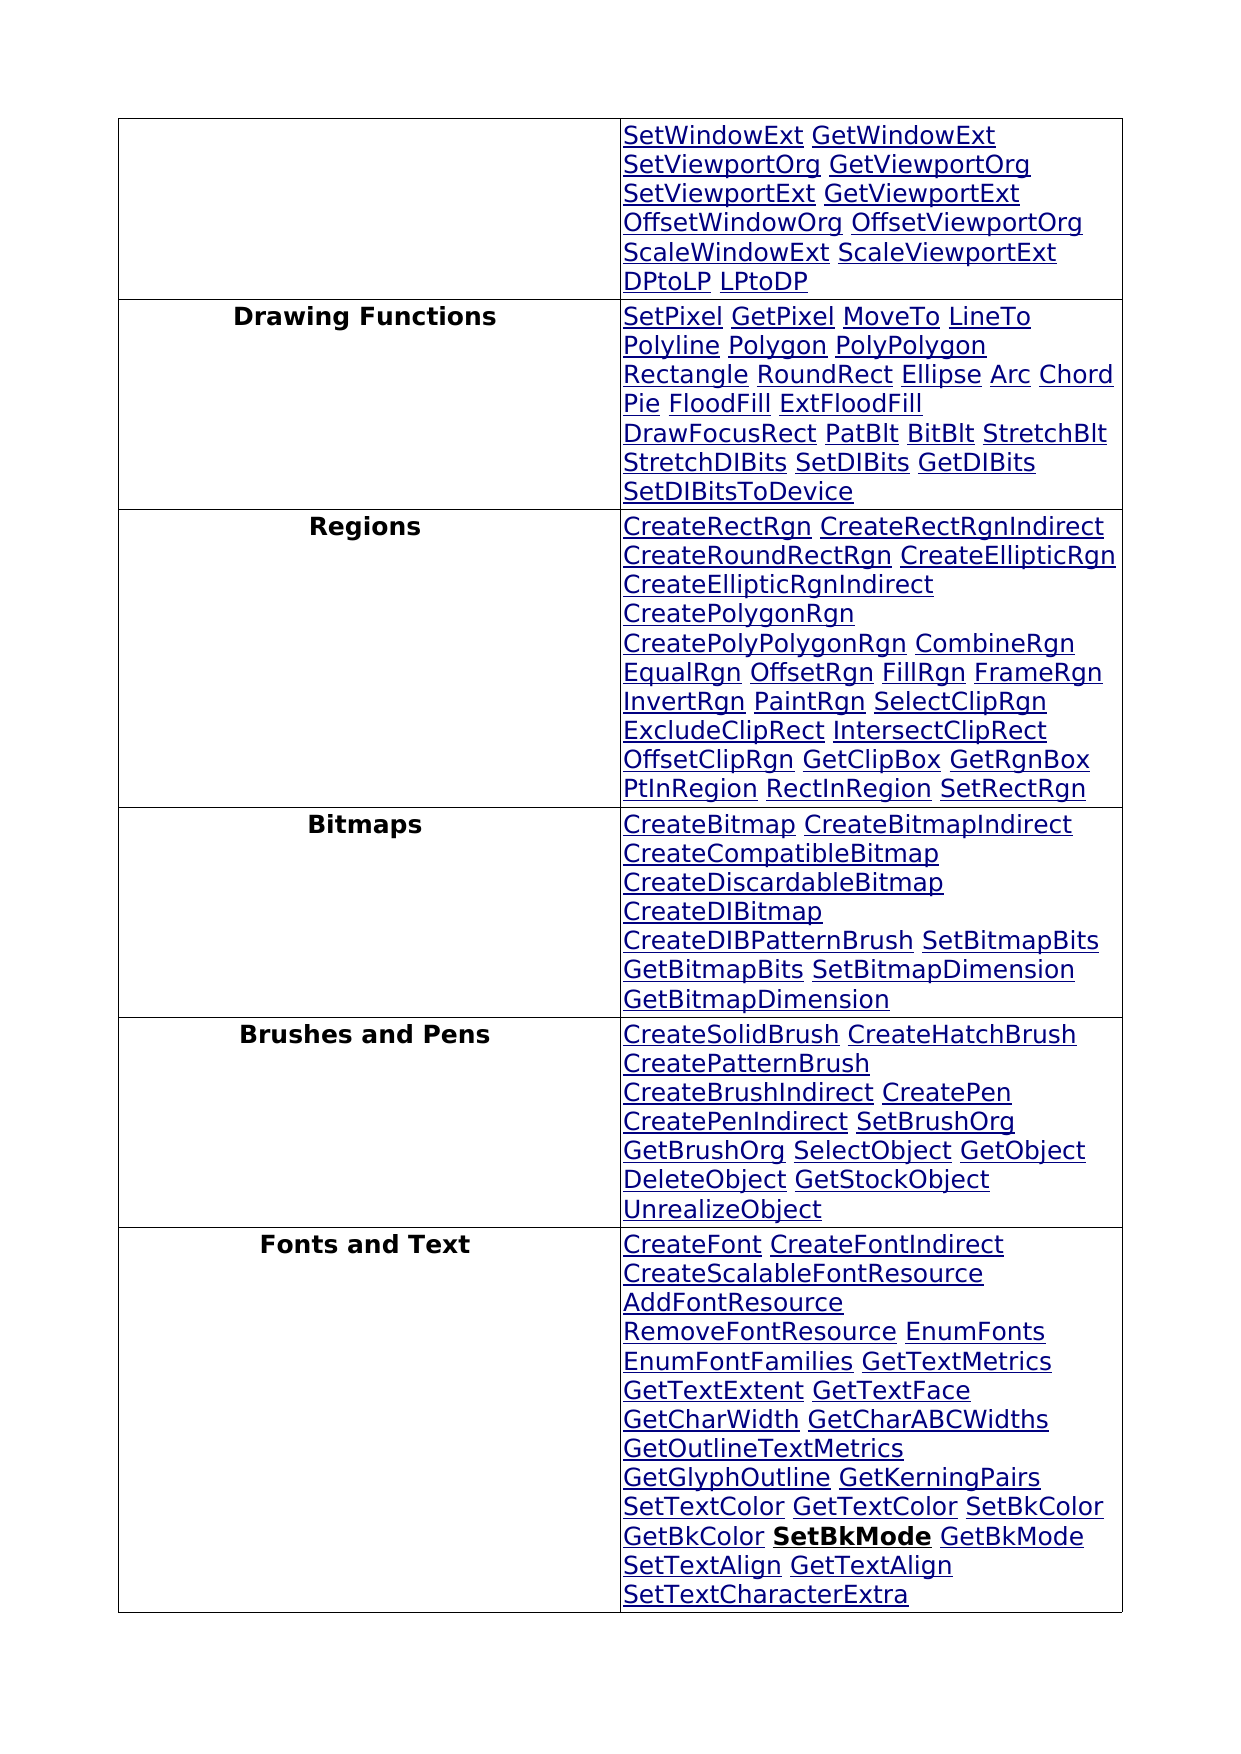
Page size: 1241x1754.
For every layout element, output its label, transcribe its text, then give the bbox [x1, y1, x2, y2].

table_cell Brushes and Pens [119, 1018, 620, 1227]
table_cell Regions [119, 510, 620, 807]
table_cell [119, 119, 620, 299]
table_cell Bitmaps [119, 808, 620, 1017]
table_cell CreateFont CreateFontIndirect CreateScalableFontResource AddFontResource RemoveFontResource EnumFonts EnumFontFamilies GetTextMetrics GetTextExtent GetTextFace GetCharWidth GetCharABCWidths GetOutlineTextMetrics GetGlyphOutline GetKerningPairs SetTextColor GetTextColor SetBkColor GetBkColor SetBkMode GetBkMode SetTextAlign GetTextAlign SetTextCharacterExtra [621, 1228, 1122, 1612]
table_cell SetPixel GetPixel MoveTo LineTo Polyline Polygon PolyPolygon Rectangle RoundRect Ellipse Arc Chord Pie FloodFill ExtFloodFill DrawFocusRect PatBlt BitBlt StretchBlt StretchDIBits SetDIBits GetDIBits SetDIBitsToDevice [621, 300, 1122, 509]
table_cell Drawing Functions [119, 300, 620, 509]
table_cell SetWindowExt GetWindowExt SetViewportOrg GetViewportOrg SetViewportExt GetViewportExt OffsetWindowOrg OffsetViewportOrg ScaleWindowExt ScaleViewportExt DPtoLP LPtoDP [621, 119, 1122, 299]
table_cell CreateBitmap CreateBitmapIndirect CreateCompatibleBitmap CreateDiscardableBitmap CreateDIBitmap CreateDIBPatternBrush SetBitmapBits GetBitmapBits SetBitmapDimension GetBitmapDimension [621, 808, 1122, 1017]
table_cell CreateRectRgn CreateRectRgnIndirect CreateRoundRectRgn CreateEllipticRgn CreateEllipticRgnIndirect CreatePolygonRgn CreatePolyPolygonRgn CombineRgn EqualRgn OffsetRgn FillRgn FrameRgn InvertRgn PaintRgn SelectClipRgn ExcludeClipRect IntersectClipRect OffsetClipRgn GetClipBox GetRgnBox PtInRegion RectInRegion SetRectRgn [621, 510, 1122, 807]
table_cell Fonts and Text [119, 1228, 620, 1612]
table_cell CreateSolidBrush CreateHatchBrush CreatePatternBrush CreateBrushIndirect CreatePen CreatePenIndirect SetBrushOrg GetBrushOrg SelectObject GetObject DeleteObject GetStockObject UnrealizeObject [621, 1018, 1122, 1227]
